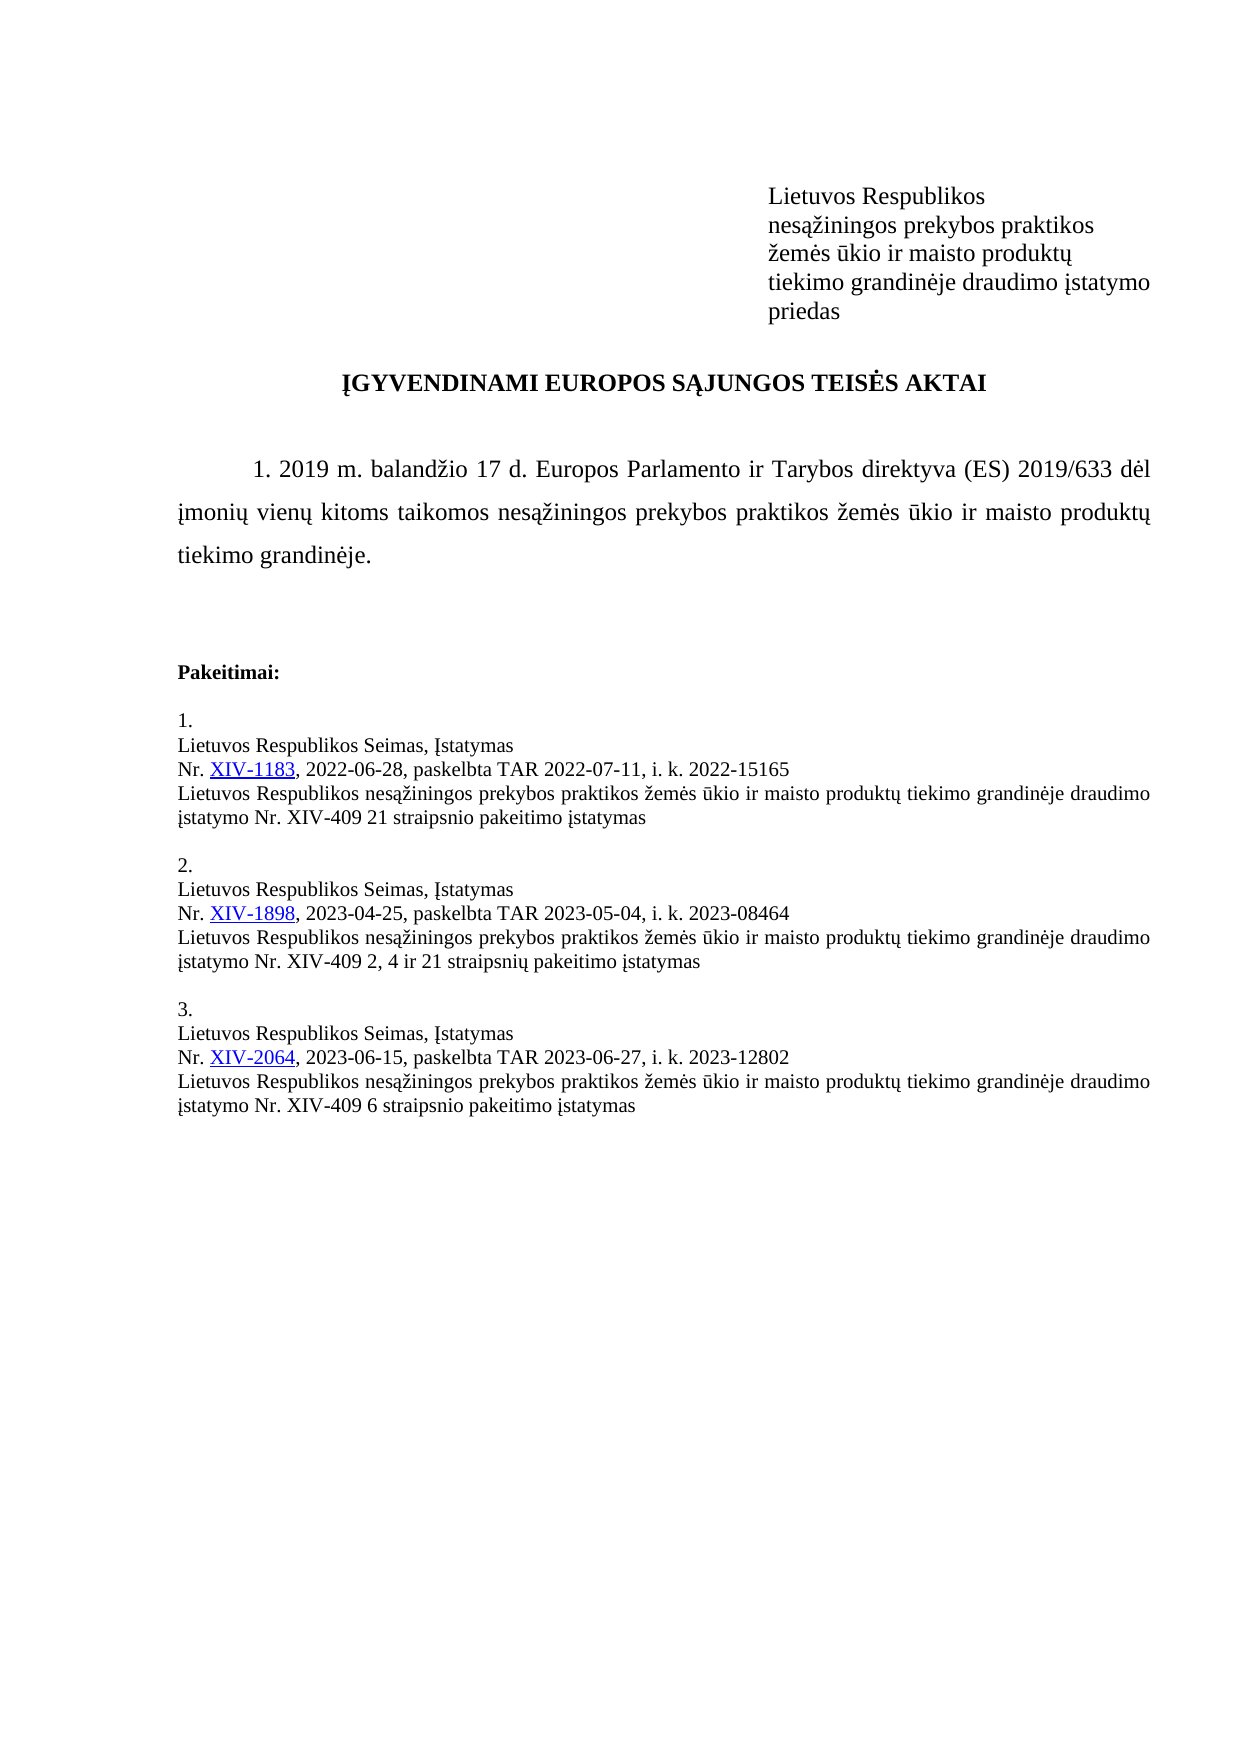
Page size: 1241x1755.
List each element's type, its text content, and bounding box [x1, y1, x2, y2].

text Lietuvos Respublikos nesąžiningos prekybos praktikos žemės ūkio ir maisto produktų tiekimo grandinėje draudimo įstatymo Nr. XIV-409 2, 4 ir 21 straipsnių pakeitimo įstatymas [177, 925, 1152, 973]
text Nr. XIV-1898, 2023-04-25, paskelbta TAR 2023-05-04, i. k. 2023-08464 [177, 901, 1152, 925]
text Lietuvos Respublikos nesąžiningos prekybos praktikos žemės ūkio ir maisto produktų tiekimo grandinėje draudimo įstatymo Nr. XIV-409 6 straipsnio pakeitimo įstatymas [177, 1069, 1152, 1117]
text žemės ūkio ir maisto produktų [177, 238, 1152, 267]
text 1. [177, 708, 1152, 732]
text 1. 2019 m. balandžio 17 d. Europos Parlamento ir Tarybos direktyva (ES) 2019/633 dėl įmonių vienų kitoms taikomos nesąžiningos prekybos praktikos žemės ūkio ir maisto produktų tiekimo grandinėje. [177, 454, 1152, 569]
text Lietuvos Respublikos Seimas, Įstatymas [177, 877, 1152, 901]
text Lietuvos Respublikos [177, 181, 1152, 210]
text Lietuvos Respublikos Seimas, Įstatymas [177, 1021, 1152, 1045]
text 2. [177, 853, 1152, 877]
text priedas [177, 296, 1152, 325]
text tiekimo grandinėje draudimo įstatymo [177, 267, 1152, 296]
text Lietuvos Respublikos nesąžiningos prekybos praktikos žemės ūkio ir maisto produktų tiekimo grandinėje draudimo įstatymo Nr. XIV-409 21 straipsnio pakeitimo įstatymas [177, 781, 1152, 829]
text ĮGYVENDINAMI EUROPOS SĄJUNGOS TEISĖS AKTAI [177, 368, 1152, 397]
text Pakeitimai: [177, 660, 1152, 684]
text Nr. XIV-2064, 2023-06-15, paskelbta TAR 2023-06-27, i. k. 2023-12802 [177, 1045, 1152, 1069]
text Lietuvos Respublikos Seimas, Įstatymas [177, 732, 1152, 757]
text 3. [177, 997, 1152, 1021]
text nesąžiningos prekybos praktikos [177, 210, 1152, 238]
text Nr. XIV-1183, 2022-06-28, paskelbta TAR 2022-07-11, i. k. 2022-15165 [177, 757, 1152, 781]
